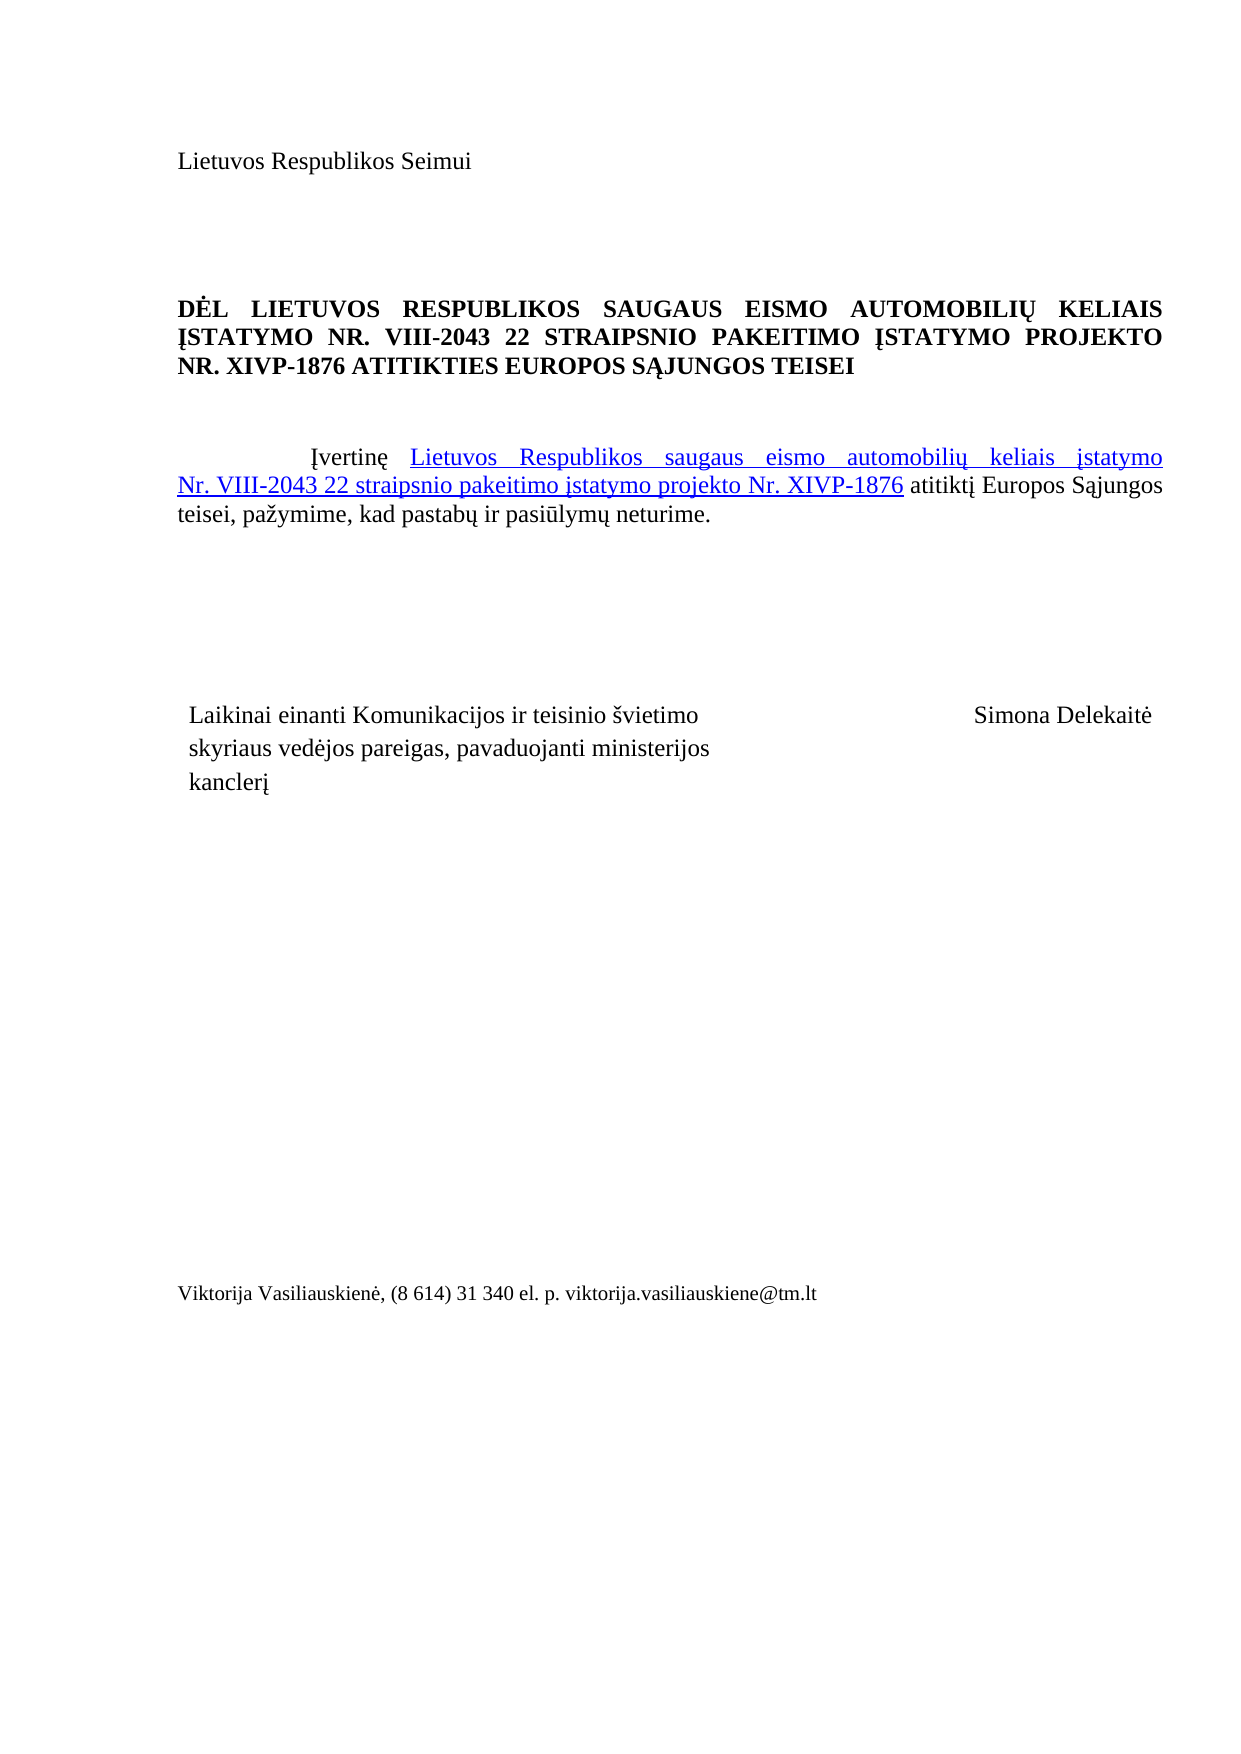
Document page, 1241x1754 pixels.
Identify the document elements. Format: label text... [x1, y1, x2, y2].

table_header Simona Delekaitė [780, 696, 1163, 796]
text Įvertinę Lietuvos Respublikos saugaus eismo automobilių keliais įstatymo Nr. VIII‑2043 22 straipsnio pakeitimo įstatymo projekto Nr. XIVP-1876 atitiktį Europos Sąjungos teisei, pažymime, kad pastabų ir pasiūlymų neturime. [177, 442, 1163, 528]
text Dėl LIETUVOS RESPUBLIKOS Saugaus eismo automobilių keliais įstatymo Nr. VIII-2043 22 straipsnio pakeitimo įstatymo projekto Nr. XIVP-1876 atitikties Europos Sąjungos teisei [177, 294, 1163, 380]
text Viktorija Vasiliauskienė, (8 614) 31 340 el. p. viktorija.vasiliauskiene@tm.lt [177, 1277, 1163, 1306]
text Lietuvos Respublikos Seimui [177, 146, 1130, 174]
table_header Laikinai einanti Komunikacijos ir teisinio švietimo skyriaus vedėjos pareigas, pavaduojanti ministerijos kanclerį [177, 696, 780, 796]
